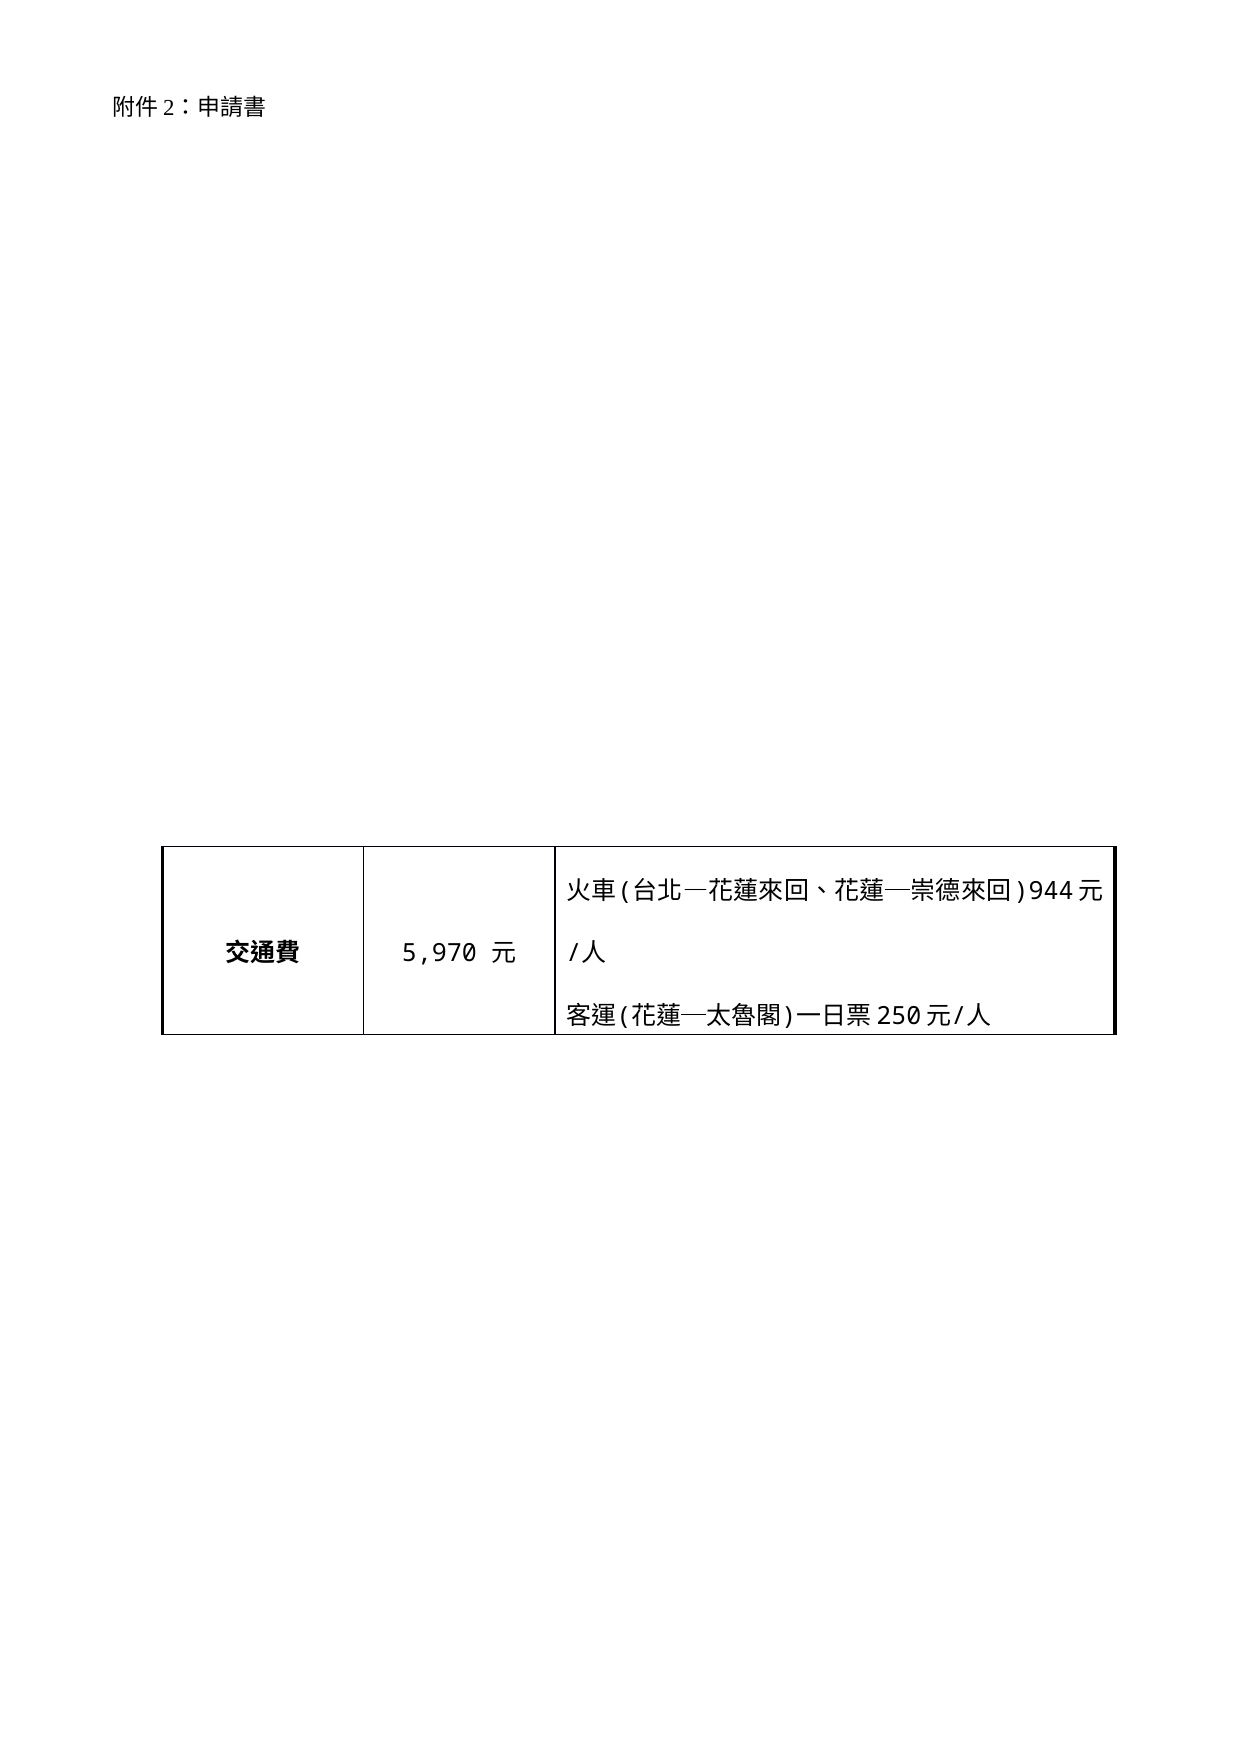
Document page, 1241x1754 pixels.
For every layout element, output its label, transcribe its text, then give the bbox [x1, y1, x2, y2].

table_cell 交通費 [164, 847, 363, 1034]
table_cell 5,970 元 [364, 847, 554, 1034]
table_cell 火車(台北—花蓮來回、花蓮─崇德來回)944元/人 客運(花蓮─太魯閣)一日票250元/人 [556, 847, 1113, 1034]
